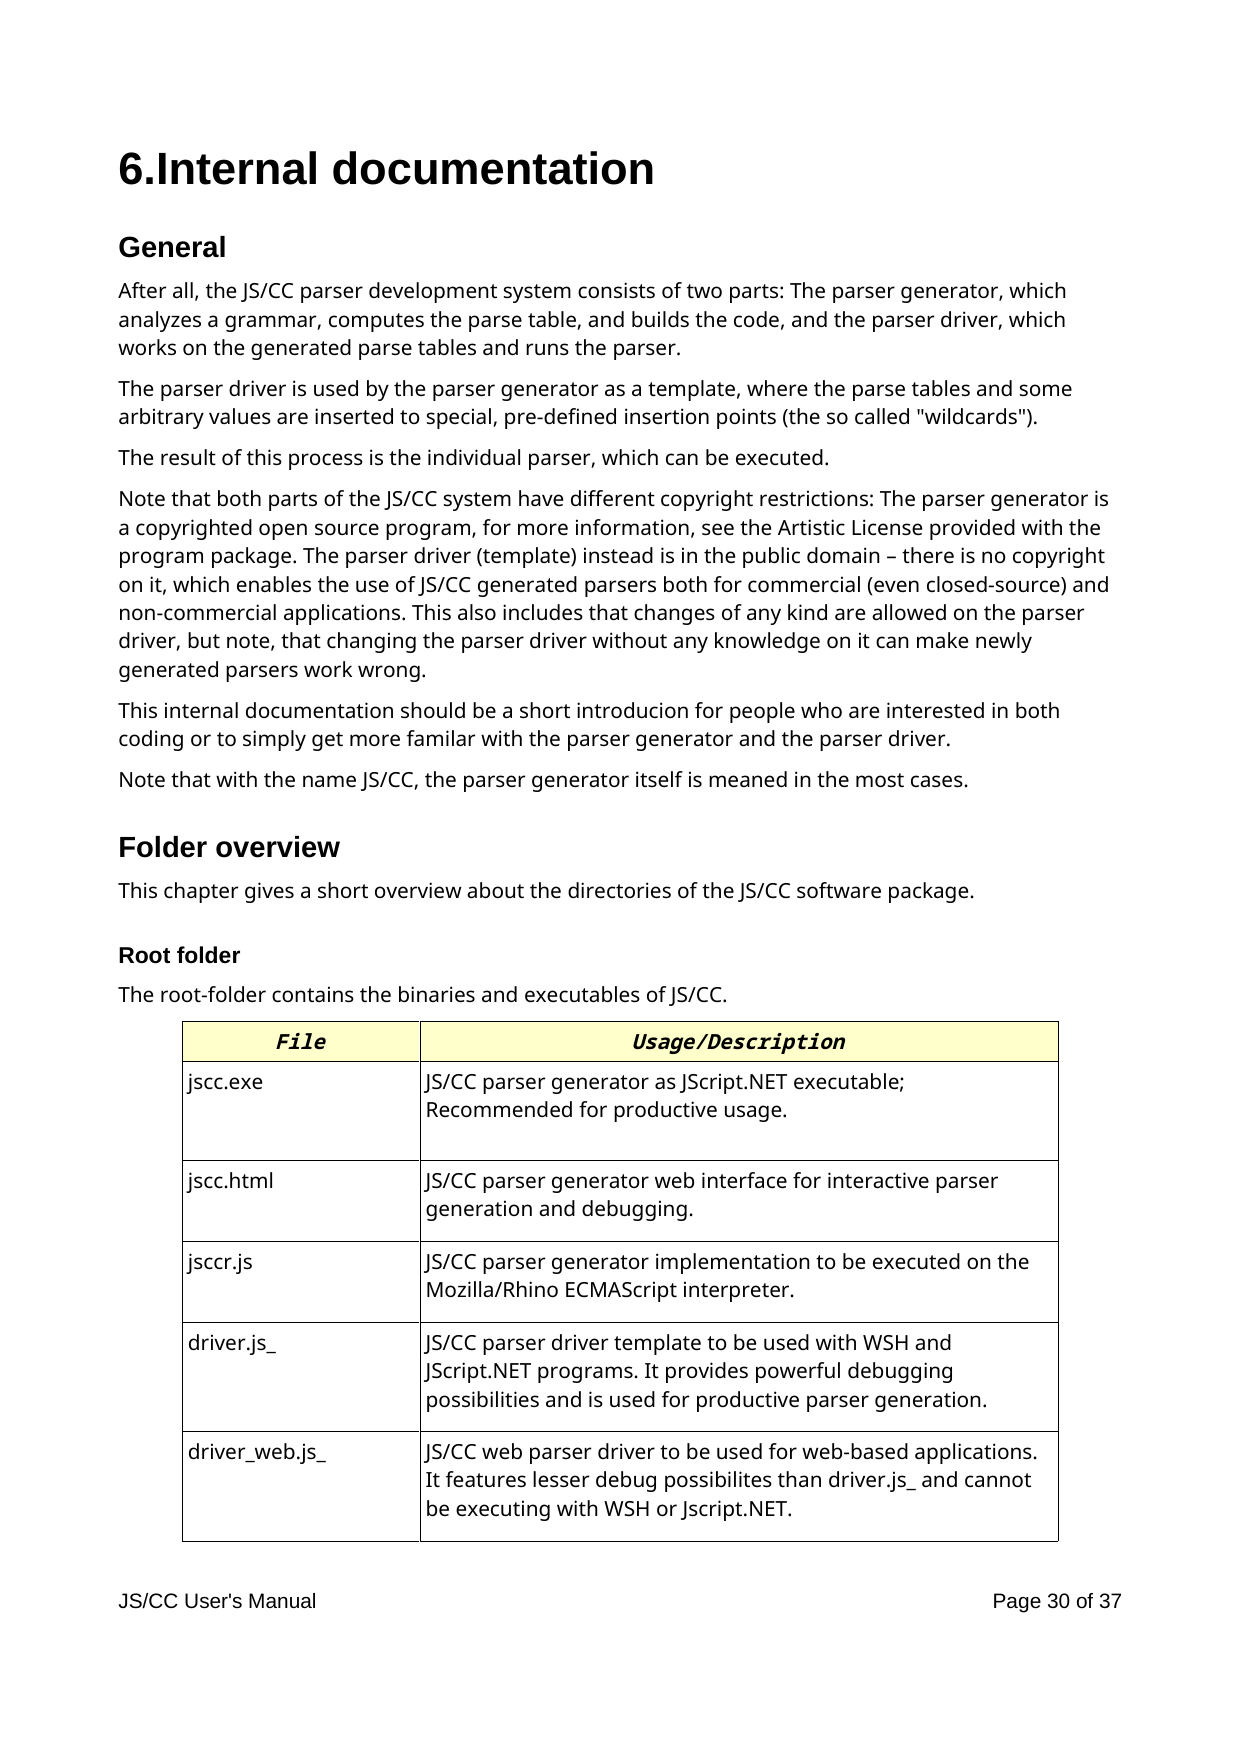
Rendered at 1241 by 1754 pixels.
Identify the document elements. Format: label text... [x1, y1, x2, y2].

table_cell driver.js_ [183, 1323, 419, 1431]
table_header File [183, 1022, 419, 1061]
table_cell JS/CC parser generator web interface for interactive parser generation and debugging. [421, 1161, 1058, 1241]
table_header Usage/Description [421, 1022, 1058, 1061]
text The root-folder contains the binaries and executables of JS/CC. [118, 980, 1122, 1009]
text This chapter gives a short overview about the directories of the JS/CC software package. [118, 876, 1122, 905]
subtitle Root folder [118, 942, 1122, 968]
table_cell JS/CC parser driver template to be used with WSH and JScript.NET programs. It provides powerful debugging possibilities and is used for productive parser generation. [421, 1323, 1058, 1431]
table_cell JS/CC parser generator as JScript.NET executable; Recommended for productive usage. [421, 1062, 1058, 1160]
text After all, the JS/CC parser development system consists of two parts: The parser generator, which analyzes a grammar, computes the parse table, and builds the code, and the parser driver, which works on the generated parse tables and runs the parser. [118, 276, 1122, 362]
table_cell JS/CC web parser driver to be used for web-based applications. It features lesser debug possibilites than driver.js_ and cannot be executing with WSH or Jscript.NET. [421, 1432, 1058, 1541]
text Note that with the name JS/CC, the parser generator itself is meaned in the most cases. [118, 765, 1122, 794]
subtitle Internal documentation [118, 143, 1122, 194]
subtitle Folder overview [118, 831, 1122, 864]
text The result of this process is the individual parser, which can be executed. [118, 443, 1122, 472]
table_cell jscc.html [183, 1161, 419, 1241]
table_cell jscc.exe [183, 1062, 419, 1160]
text This internal documentation should be a short introducion for people who are interested in both coding or to simply get more familar with the parser generator and the parser driver. [118, 696, 1122, 753]
table_cell jsccr.js [183, 1242, 419, 1322]
text The parser driver is used by the parser generator as a template, where the parse tables and some arbitrary values are inserted to special, pre-defined insertion points (the so called "wildcards"). [118, 374, 1122, 431]
subtitle General [118, 231, 1122, 264]
text Note that both parts of the JS/CC system have different copyright restrictions: The parser generator is a copyrighted open source program, for more information, see the Artistic License provided with the program package. The parser driver (template) instead is in the public domain – there is no copyright on it, which enables the use of JS/CC generated parsers both for commercial (even closed-source) and non-commercial applications. This also includes that changes of any kind are allowed on the parser driver, but note, that changing the parser driver without any knowledge on it can make newly generated parsers work wrong. [118, 484, 1122, 683]
table_cell JS/CC parser generator implementation to be executed on the Mozilla/Rhino ECMAScript interpreter. [421, 1242, 1058, 1322]
table_cell driver_web.js_ [183, 1432, 419, 1541]
